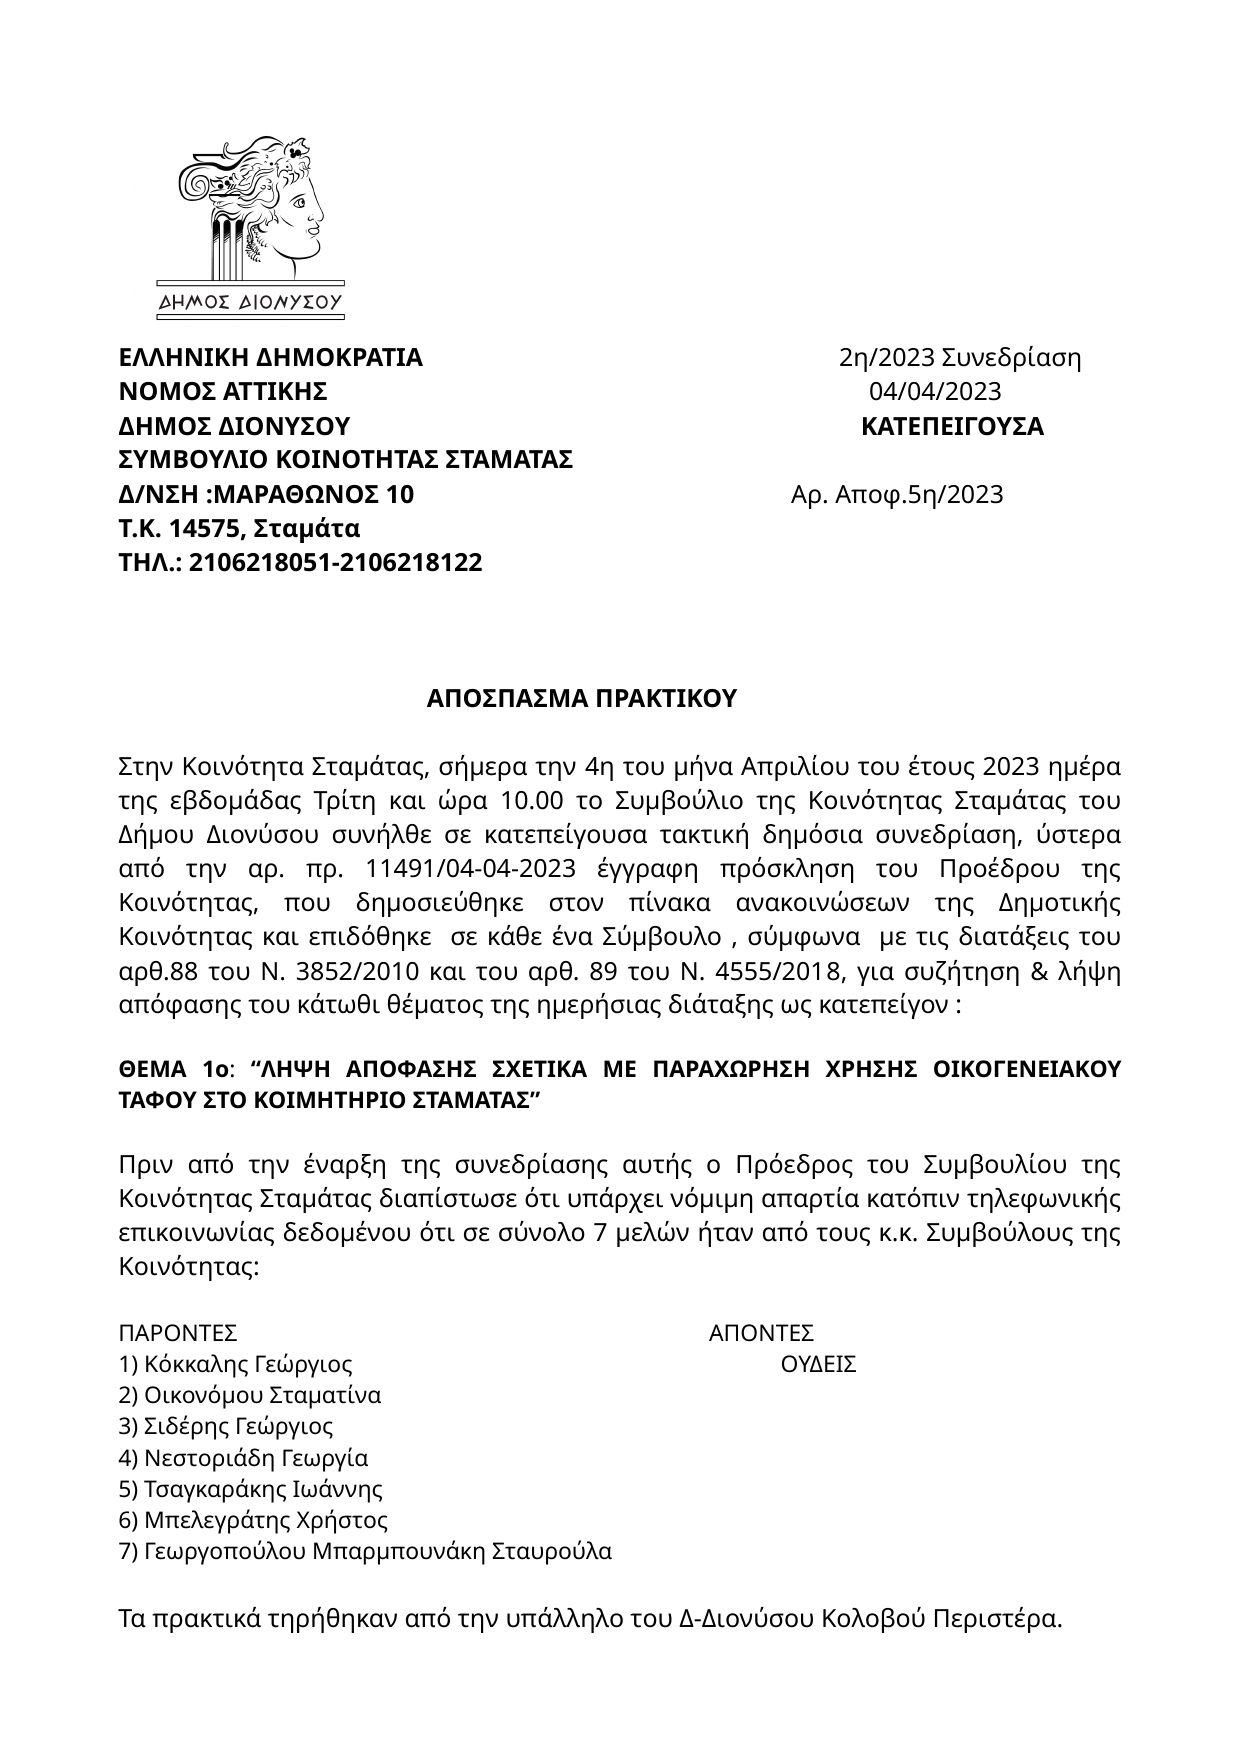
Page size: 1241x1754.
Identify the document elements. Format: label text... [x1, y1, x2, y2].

text 6) Μπελεγράτης Χρήστος [118, 1504, 1122, 1535]
text ΠΑΡΟΝΤΕΣ ΑΠΟΝΤΕΣ [118, 1317, 1122, 1348]
text 2) Οικονόμου Σταματίνα [118, 1379, 1122, 1410]
text 1) Κόκκαλης Γεώργιος ΟΥΔΕΙΣ [118, 1348, 1122, 1379]
text ΘΕΜΑ 1o: “ΛΗΨΗ ΑΠΟΦΑΣΗΣ ΣΧΕΤΙΚΑ ΜΕ ΠΑΡΑΧΩΡΗΣΗ ΧΡΗΣΗΣ ΟΙΚΟΓΕΝΕΙΑΚΟΥ ΤΑΦΟΥ ΣΤΟ ΚΟΙΜΗΤΗΡΙΟ ΣΤΑΜΑΤΑΣ” [118, 1052, 1122, 1115]
text ΤΗΛ.: 2106218051-2106218122 [118, 544, 1122, 578]
text Στην Κοινότητα Σταμάτας, σήμερα την 4η του μήνα Απριλίου του έτους 2023 ημέρα της εβδομάδας Τρίτη και ώρα 10.00 το Συμβούλιο της Κοινότητας Σταμάτας του Δήμου Διονύσου συνήλθε σε κατεπείγουσα τακτική δημόσια συνεδρίαση, ύστερα από την αρ. πρ. 11491/04-04-2023 έγγραφη πρόσκληση του Προέδρου της Κοινότητας, που δημοσιεύθηκε στον πίνακα ανακοινώσεων της Δημοτικής Κοινότητας και επιδόθηκε σε κάθε ένα Σύμβουλο , σύμφωνα με τις διατάξεις του αρθ.88 του Ν. 3852/2010 και του αρθ. 89 του Ν. 4555/2018, για συζήτηση & λήψη απόφασης του κάτωθι θέματος της ημερήσιας διάταξης ως κατεπείγον : [118, 749, 1122, 1021]
text Τα πρακτικά τηρήθηκαν από την υπάλληλο του Δ-Διονύσου Κολοβού Περιστέρα. [118, 1601, 1122, 1635]
text 4) Νεστοριάδη Γεωργία [118, 1442, 1122, 1473]
text 5) Τσαγκαράκης Ιωάννης [118, 1473, 1122, 1504]
text 7) Γεωργοπούλου Μπαρμπουνάκη Σταυρούλα [118, 1535, 1122, 1567]
text ΑΠΟΣΠΑΣΜΑ ΠΡΑΚΤΙΚΟΥ [118, 681, 1122, 715]
text 3) Σιδέρης Γεώργιος [118, 1410, 1122, 1442]
text ΔΗΜΟΣ ΔΙΟΝΥΣΟΥ ΚΑΤΕΠΕΙΓΟΥΣΑ [118, 408, 1122, 442]
text ΣΥΜΒΟΥΛΙΟ KOINOTHTAΣ ΣΤΑΜΑΤΑΣ [118, 442, 1122, 476]
text Δ/ΝΣΗ :ΜΑΡΑΘΩΝΟΣ 10 Αρ. Αποφ.5η/2023 [118, 476, 1122, 510]
text ΝΟΜΟΣ ΑΤΤΙΚΗΣ 04/04/2023 [118, 374, 1122, 408]
text ΕΛΛΗΝΙΚΗ ΔΗΜΟΚΡΑΤΙΑ 2η/2023 Συνεδρίαση [118, 340, 1122, 374]
text Πριν από την έναρξη της συνεδρίασης αυτής ο Πρόεδρος του Συμβουλίου της Κοινότητας Σταμάτας διαπίστωσε ότι υπάρχει νόμιμη απαρτία κατόπιν τηλεφωνικής επικοινωνίας δεδομένου ότι σε σύνολο 7 μελών ήταν από τους κ.κ. Συμβούλους της Κοινότητας: [118, 1146, 1122, 1282]
text Τ.Κ. 14575, Σταμάτα [118, 510, 1122, 544]
